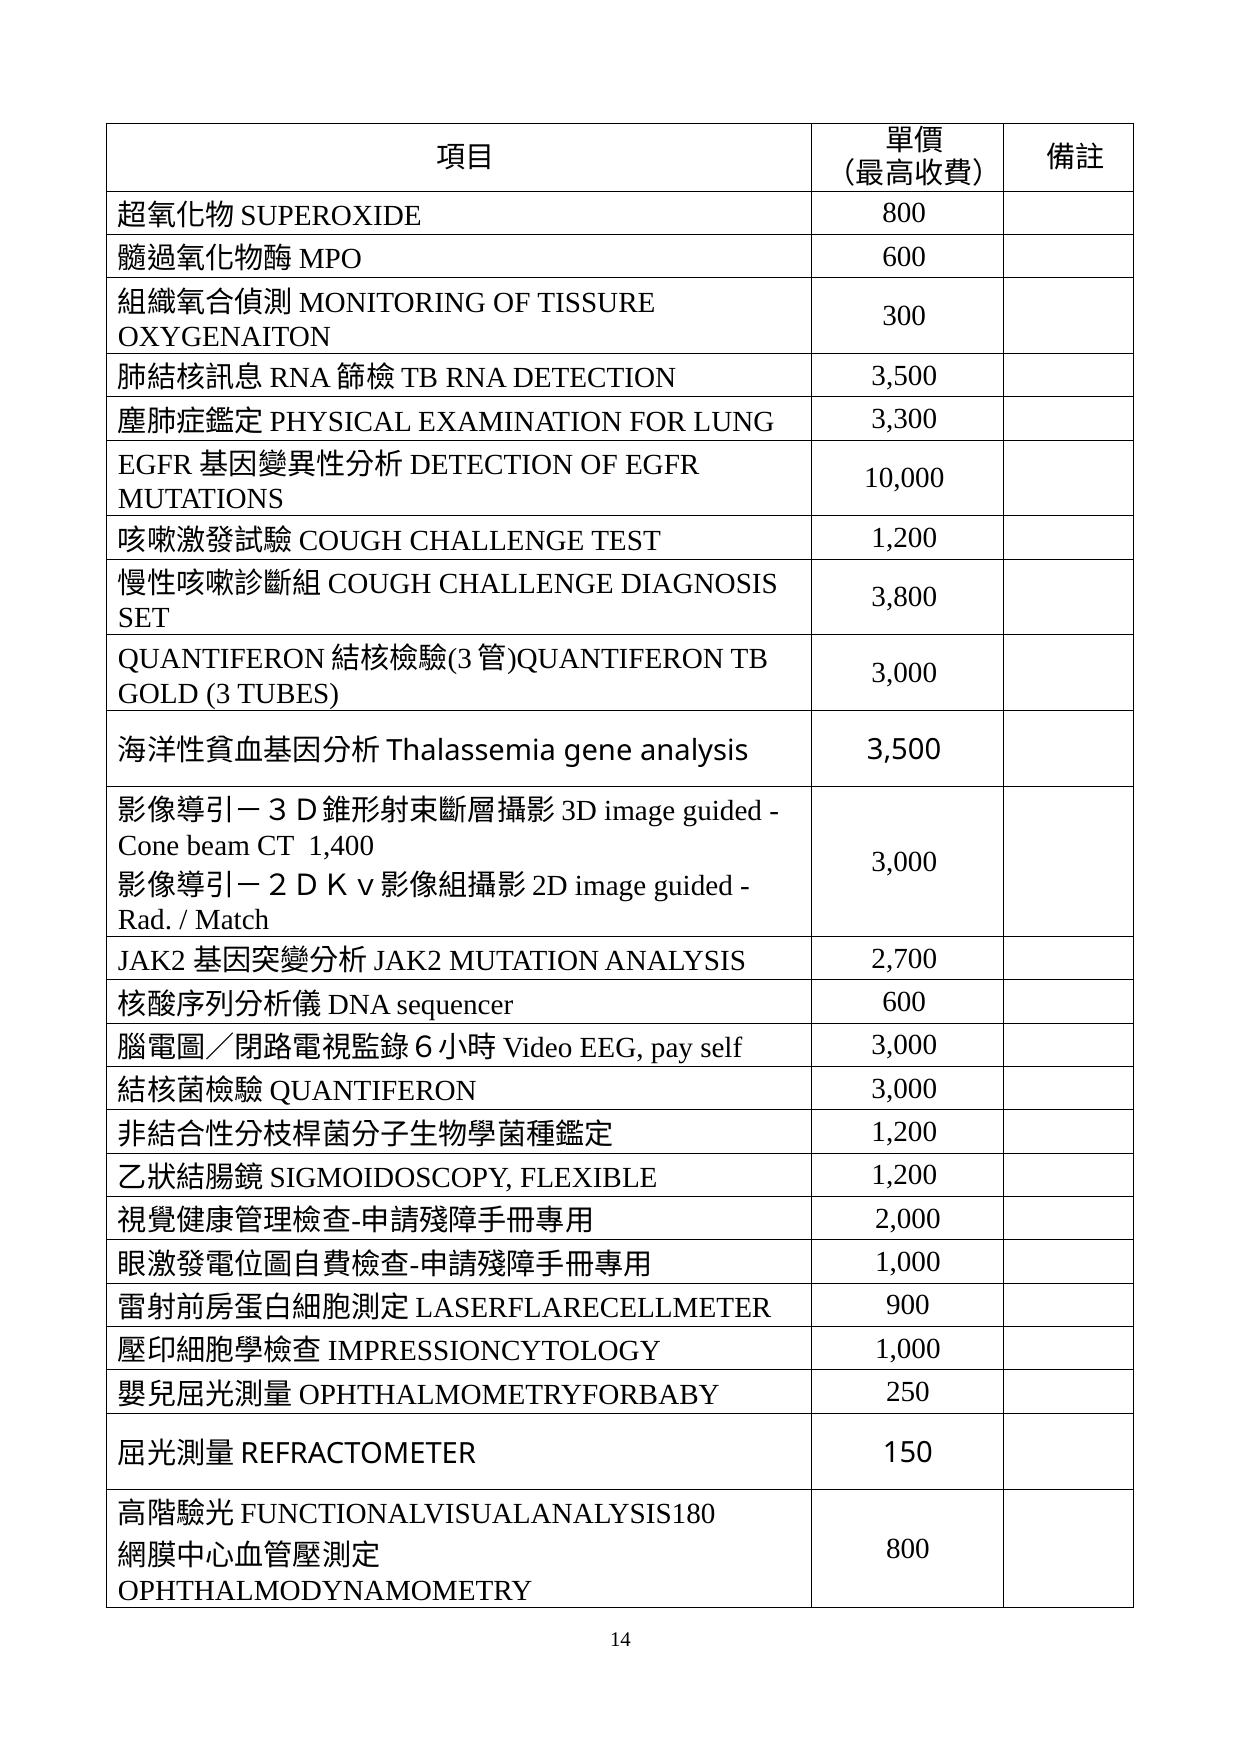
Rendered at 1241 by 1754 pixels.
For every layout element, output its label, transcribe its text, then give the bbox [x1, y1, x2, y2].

table_cell [1004, 1284, 1133, 1326]
table_cell 250 [812, 1370, 1003, 1413]
table_cell [1004, 1067, 1133, 1109]
table_cell 2,000 [812, 1197, 1003, 1239]
table_cell [1004, 1197, 1133, 1239]
table_cell 3,000 [812, 787, 1003, 936]
table_cell [1004, 516, 1133, 558]
table_cell [1004, 1154, 1133, 1196]
table_cell [1004, 397, 1133, 439]
table_cell [1004, 787, 1133, 936]
table_cell 3,300 [812, 397, 1003, 439]
table_cell 3,500 [812, 354, 1003, 396]
table_cell 1,200 [812, 516, 1003, 558]
table_cell [1004, 635, 1133, 710]
table_cell QUANTIFERON結核檢驗(3管)QUANTIFERON TB GOLD (3 TUBES) [107, 635, 811, 710]
table_cell 600 [812, 980, 1003, 1023]
table_cell 慢性咳嗽診斷組COUGH CHALLENGE DIAGNOSIS SET [107, 560, 811, 634]
table_cell 屈光測量REFRACTOMETER [107, 1414, 811, 1489]
table_cell 影像導引－３Ｄ錐形射束斷層攝影3D image guided - Cone beam CT 1,400 影像導引－２ＤＫｖ影像組攝影2D image guided - Rad. / Match [107, 787, 811, 936]
table_cell 超氧化物SUPEROXIDE [107, 192, 811, 234]
table_cell 嬰兒屈光測量OPHTHALMOMETRYFORBABY [107, 1370, 811, 1413]
table_cell [1004, 441, 1133, 515]
table_cell [1004, 235, 1133, 277]
table_cell [1004, 1370, 1133, 1413]
table_cell 眼激發電位圖自費檢查-申請殘障手冊專用 [107, 1240, 811, 1283]
table_cell [1004, 192, 1133, 234]
table_cell 150 [812, 1414, 1003, 1489]
table_cell 塵肺症鑑定PHYSICAL EXAMINATION FOR LUNG [107, 397, 811, 439]
table_cell 雷射前房蛋白細胞測定LASERFLARECELLMETER [107, 1284, 811, 1326]
table_cell 結核菌檢驗QUANTIFERON [107, 1067, 811, 1109]
table_cell [1004, 1414, 1133, 1489]
table_cell 非結合性分枝桿菌分子生物學菌種鑑定 [107, 1110, 811, 1153]
table_cell 800 [812, 1490, 1003, 1607]
table_cell [1004, 980, 1133, 1023]
table_cell [1004, 560, 1133, 634]
table_cell 3,000 [812, 635, 1003, 710]
table_cell 300 [812, 278, 1003, 353]
table_cell 1,000 [812, 1240, 1003, 1283]
table_cell 900 [812, 1284, 1003, 1326]
table_cell 1,000 [812, 1327, 1003, 1369]
table_cell 高階驗光FUNCTIONALVISUALANALYSIS180 網膜中心血管壓測定OPHTHALMODYNAMOMETRY [107, 1490, 811, 1607]
table_cell [1004, 1110, 1133, 1153]
table_cell 咳嗽激發試驗COUGH CHALLENGE TEST [107, 516, 811, 558]
table_header 單價 （最高收費） [812, 124, 1003, 191]
table_cell 10,000 [812, 441, 1003, 515]
table_cell 壓印細胞學檢查IMPRESSIONCYTOLOGY [107, 1327, 811, 1369]
table_cell [1004, 1024, 1133, 1066]
table_cell 海洋性貧血基因分析Thalassemia gene analysis [107, 711, 811, 786]
table_cell 3,000 [812, 1024, 1003, 1066]
table_cell [1004, 937, 1133, 979]
table_cell 3,000 [812, 1067, 1003, 1109]
table_cell 乙狀結腸鏡SIGMOIDOSCOPY, FLEXIBLE [107, 1154, 811, 1196]
table_cell [1004, 1240, 1133, 1283]
table_header 項目 [107, 124, 811, 191]
table_cell 3,500 [812, 711, 1003, 786]
table_cell 600 [812, 235, 1003, 277]
table_cell [1004, 1327, 1133, 1369]
table_cell [1004, 711, 1133, 786]
table_cell [1004, 278, 1133, 353]
table_cell 3,800 [812, 560, 1003, 634]
table_header 備註 [1004, 124, 1133, 191]
table_cell EGFR 基因變異性分析DETECTION OF EGFR MUTATIONS [107, 441, 811, 515]
table_cell JAK2 基因突變分析JAK2 MUTATION ANALYSIS [107, 937, 811, 979]
table_cell 核酸序列分析儀DNA sequencer [107, 980, 811, 1023]
table_cell 800 [812, 192, 1003, 234]
table_cell [1004, 1490, 1133, 1607]
table_cell 2,700 [812, 937, 1003, 979]
table_cell 1,200 [812, 1154, 1003, 1196]
table_cell 1,200 [812, 1110, 1003, 1153]
table_cell 組織氧合偵測MONITORING OF TISSURE OXYGENAITON [107, 278, 811, 353]
table_cell 肺結核訊息RNA篩檢TB RNA DETECTION [107, 354, 811, 396]
table_cell 腦電圖／閉路電視監錄６小時Video EEG, pay self [107, 1024, 811, 1066]
table_cell 視覺健康管理檢查-申請殘障手冊專用 [107, 1197, 811, 1239]
table_cell [1004, 354, 1133, 396]
table_cell 髓過氧化物酶MPO [107, 235, 811, 277]
